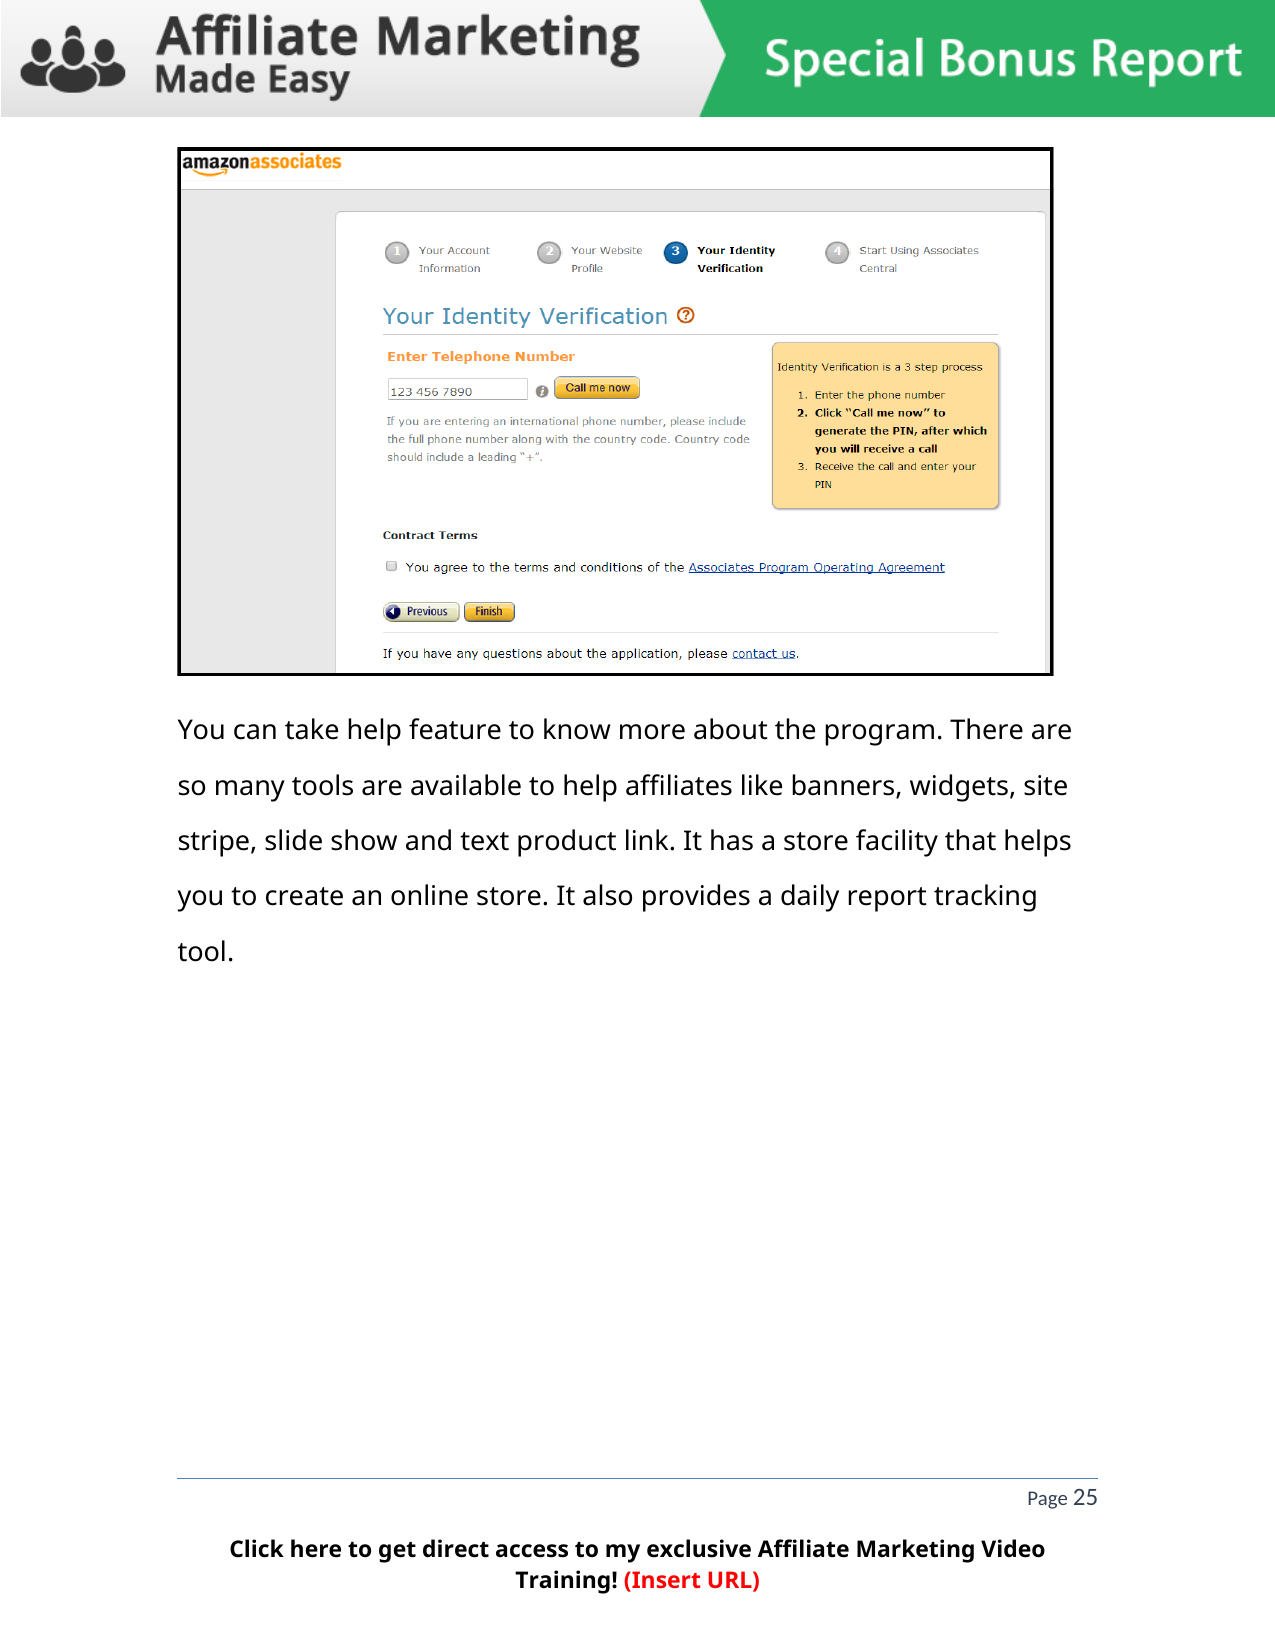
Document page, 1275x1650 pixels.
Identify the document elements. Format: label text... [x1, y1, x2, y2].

text You can take help feature to know more about the program. There are so many tools are available to help affiliates like banners, widgets, site stripe, slide show and text product link. It has a store facility that helps you to create an online store. It also provides a daily report tracking tool. [177, 711, 1098, 969]
